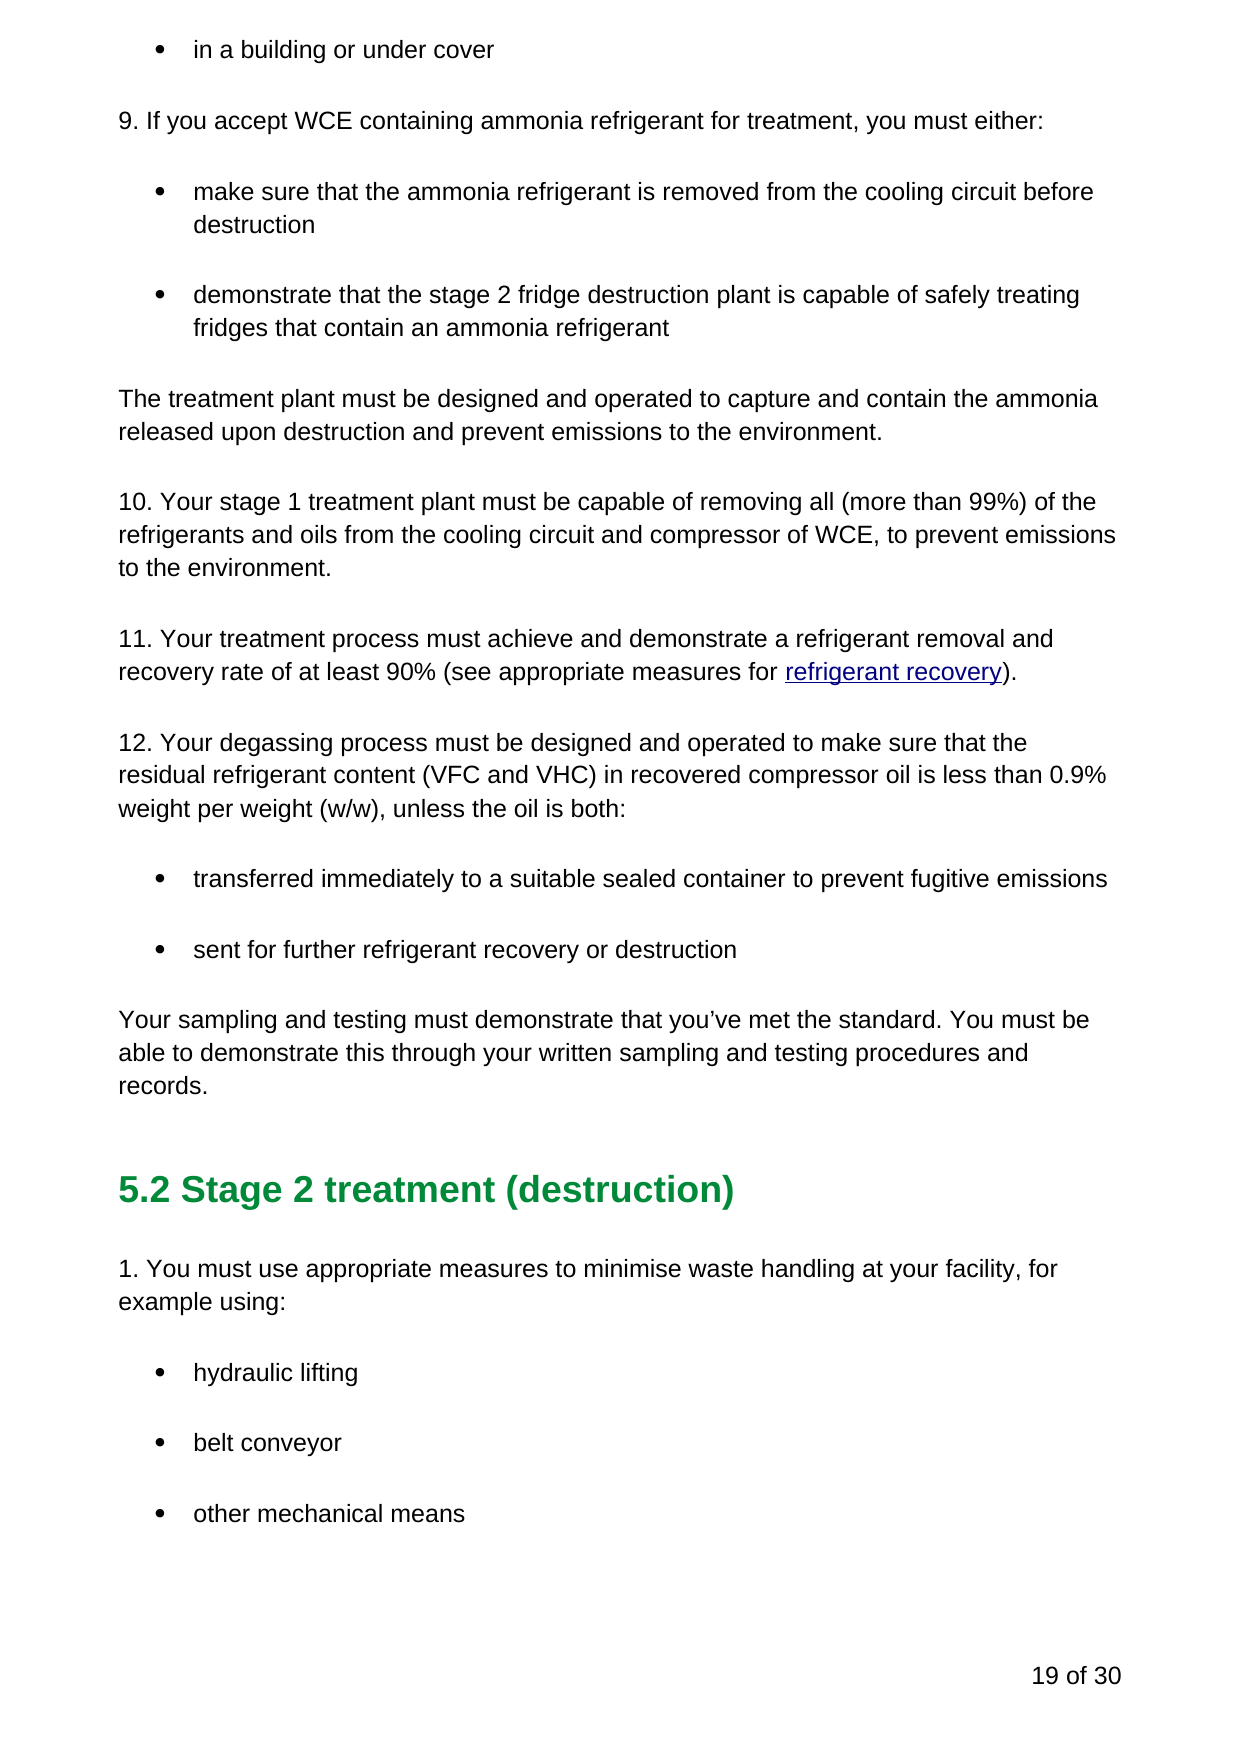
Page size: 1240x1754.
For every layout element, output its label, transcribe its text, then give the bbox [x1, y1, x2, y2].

text 10. Your stage 1 treatment plant must be capable of removing all (more than 99%) of the refrigerants and oils from the cooling circuit and compressor of WCE, to prevent emissions to the environment. [118, 487, 1121, 582]
text Your sampling and testing must demonstrate that you’ve met the standard. You must be able to demonstrate this through your written sampling and testing procedures and records. [118, 1005, 1121, 1100]
list belt conveyor [156, 1428, 1121, 1457]
text 1. You must use appropriate measures to minimise waste handling at your facility, for example using: [118, 1254, 1121, 1316]
text The treatment plant must be designed and operated to capture and contain the ammonia released upon destruction and prevent emissions to the environment. [118, 384, 1121, 446]
text 12. Your degassing process must be designed and operated to make sure that the residual refrigerant content (VFC and VHC) in recovered compressor oil is less than 0.9% weight per weight (w/w), unless the oil is both: [118, 727, 1121, 822]
list make sure that the ammonia refrigerant is removed from the cooling circuit before destruction [156, 177, 1121, 238]
list demonstrate that the stage 2 fridge destruction plant is capable of safely treating fridges that contain an ammonia refrigerant [156, 280, 1121, 342]
list in a building or under cover [156, 35, 1121, 64]
list sent for further refrigerant recovery or destruction [156, 935, 1121, 963]
text 9. If you accept WCE containing ammonia refrigerant for treatment, you must either: [118, 106, 1121, 135]
subtitle 5.2 Stage 2 treatment (destruction) [118, 1167, 1121, 1210]
list other mechanical means [156, 1499, 1121, 1528]
list transferred immediately to a suitable sealed container to prevent fugitive emissions [156, 864, 1121, 893]
text 11. Your treatment process must achieve and demonstrate a refrigerant removal and recovery rate of at least 90% (see appropriate measures for refrigerant recovery). [118, 624, 1121, 686]
list hydraulic lifting [156, 1357, 1121, 1386]
